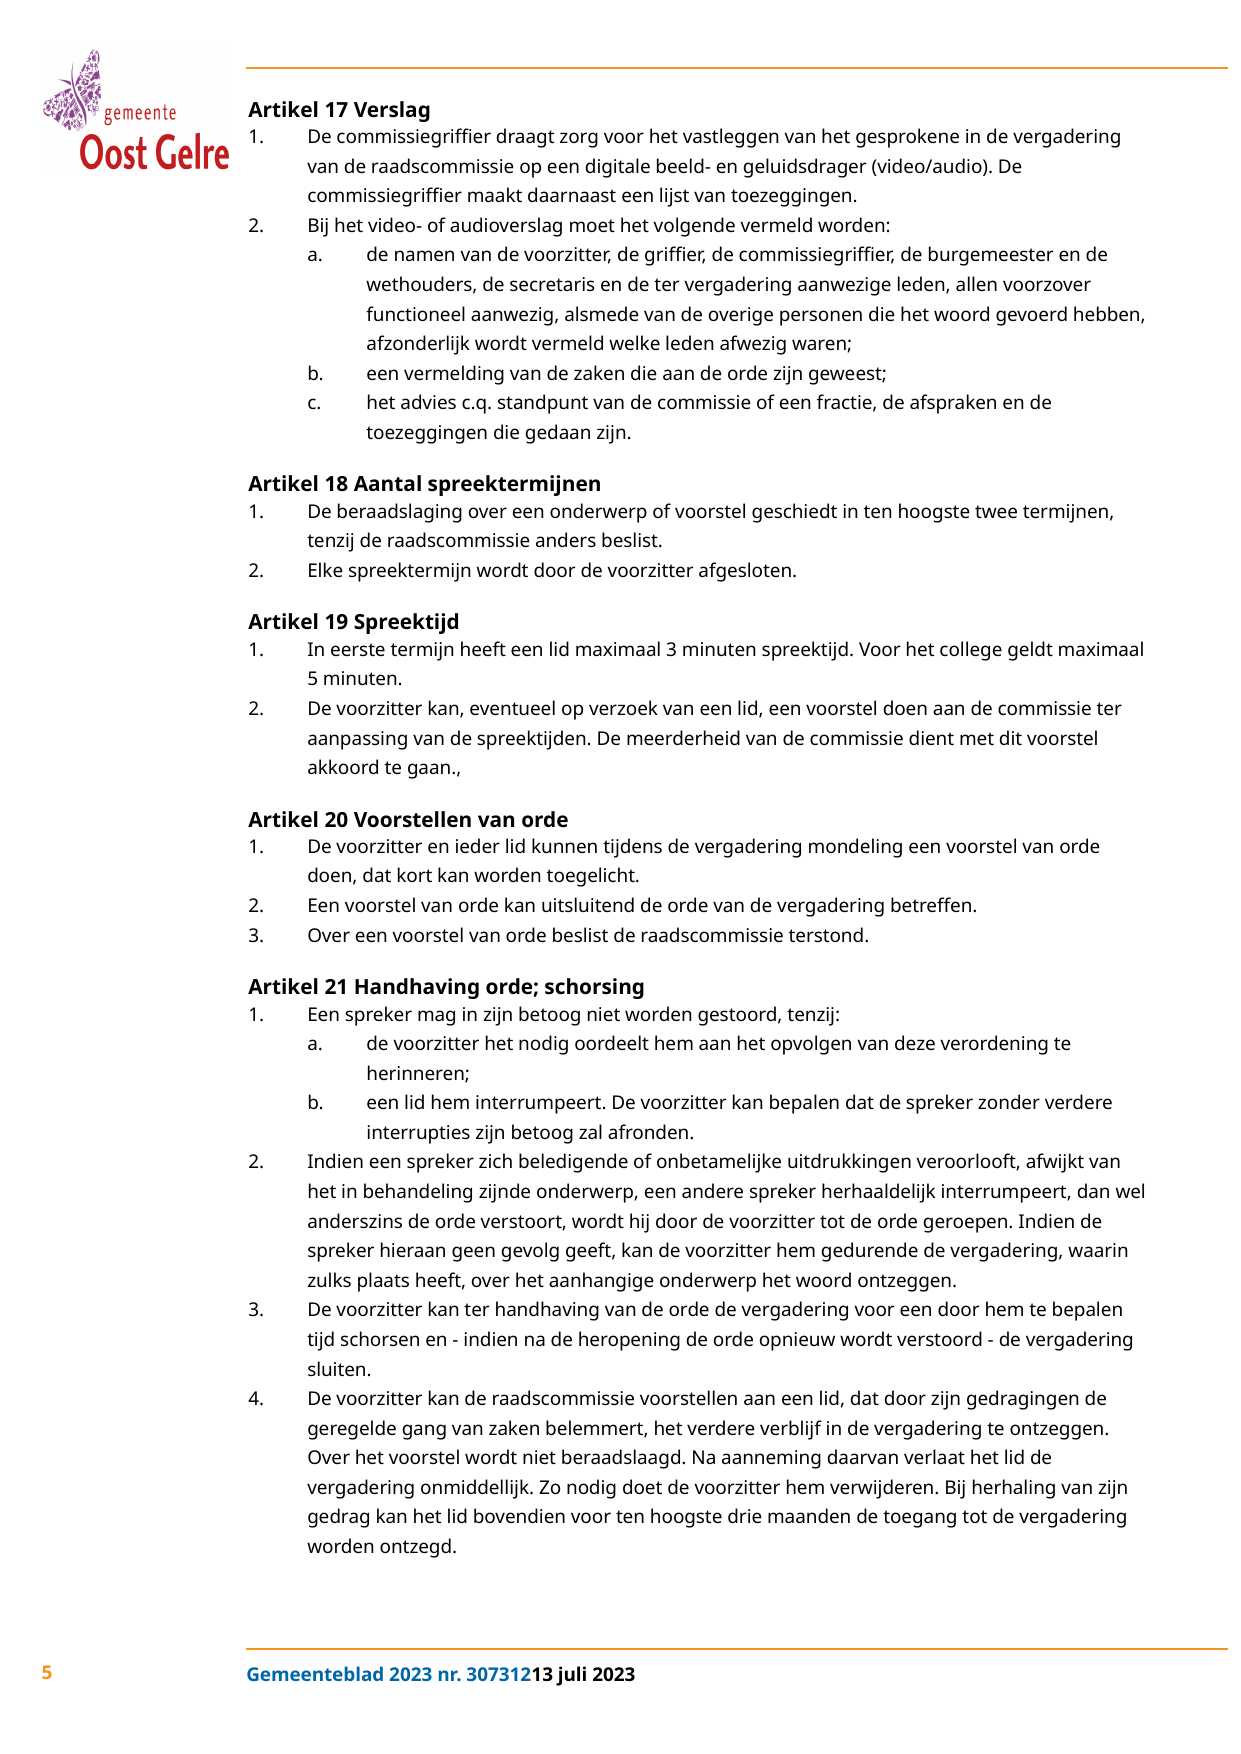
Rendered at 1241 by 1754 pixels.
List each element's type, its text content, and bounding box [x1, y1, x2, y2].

list het advies c.q. standpunt van de commissie of een fractie, de afspraken en de toezeggingen die gedaan zijn. [307, 389, 1152, 445]
list Een spreker mag in zijn betoog niet worden gestoord, tenzij: [248, 1001, 1152, 1026]
list Een voorstel van orde kan uitsluitend de orde van de vergadering betreffen. [248, 892, 1152, 918]
list De beraadslaging over een onderwerp of voorstel geschiedt in ten hoogste twee termijnen, tenzij de raadscommissie anders beslist. [248, 498, 1152, 553]
list In eerste termijn heeft een lid maximaal 3 minuten spreektijd. Voor het college geldt maximaal 5 minuten. [248, 636, 1152, 691]
text Artikel 21 Handhaving orde; schorsing [248, 972, 1152, 1001]
list De commissiegriffier draagt zorg voor het vastleggen van het gesprokene in de vergadering van de raadscommissie op een digitale beeld- en geluidsdrager (video/audio). De commissiegriffier maakt daarnaast een lijst van toezeggingen. [248, 123, 1152, 208]
list De voorzitter en ieder lid kunnen tijdens de vergadering mondeling een voorstel van orde doen, dat kort kan worden toegelicht. [248, 833, 1152, 888]
list de voorzitter het nodig oordeelt hem aan het opvolgen van deze verordening te herinneren; [307, 1030, 1152, 1086]
picture [41, 47, 231, 172]
list De voorzitter kan, eventueel op verzoek van een lid, een voorstel doen aan de commissie ter aanpassing van de spreektijden. De meerderheid van de commissie dient met dit voorstel akkoord te gaan., [248, 695, 1152, 780]
text Artikel 17 Verslag [248, 95, 1152, 123]
list De voorzitter kan ter handhaving van de orde de vergadering voor een door hem te bepalen tijd schorsen en - indien na de heropening de orde opnieuw wordt verstoord - de vergadering sluiten. [248, 1297, 1152, 1381]
list Over een voorstel van orde beslist de raadscommissie terstond. [248, 922, 1152, 948]
text Artikel 18 Aantal spreektermijnen [248, 469, 1152, 498]
text Artikel 19 Spreektijd [248, 607, 1152, 636]
list Elke spreektermijn wordt door de voorzitter afgesloten. [248, 557, 1152, 583]
list Indien een spreker zich beledigende of onbetamelijke uitdrukkingen veroorlooft, afwijkt van het in behandeling zijnde onderwerp, een andere spreker herhaaldelijk interrumpeert, dan wel anderszins de orde verstoort, wordt hij door de voorzitter tot de orde geroepen. Indien de spreker hieraan geen gevolg geeft, kan de voorzitter hem gedurende de vergadering, waarin zulks plaats heeft, over het aanhangige onderwerp het woord ontzeggen. [248, 1149, 1152, 1293]
list een lid hem interrumpeert. De voorzitter kan bepalen dat de spreker zonder verdere interrupties zijn betoog zal afronden. [307, 1089, 1152, 1145]
list de namen van de voorzitter, de griffier, de commissiegriffier, de burgemeester en de wethouders, de secretaris en de ter vergadering aanwezige leden, allen voorzover functioneel aanwezig, alsmede van de overige personen die het woord gevoerd hebben, afzonderlijk wordt vermeld welke leden afwezig waren; [307, 242, 1152, 356]
list een vermelding van de zaken die aan de orde zijn geweest; [307, 360, 1152, 386]
list De voorzitter kan de raadscommissie voorstellen aan een lid, dat door zijn gedragingen de geregelde gang van zaken belemmert, het verdere verblijf in de vergadering te ontzeggen. Over het voorstel wordt niet beraadslaagd. Na aanneming daarvan verlaat het lid de vergadering onmiddellijk. Zo nodig doet de voorzitter hem verwijderen. Bij herhaling van zijn gedrag kan het lid bovendien voor ten hoogste drie maanden de toegang tot de vergadering worden ontzegd. [248, 1385, 1152, 1559]
list Bij het video- of audioverslag moet het volgende vermeld worden: [248, 212, 1152, 238]
text Artikel 20 Voorstellen van orde [248, 805, 1152, 833]
